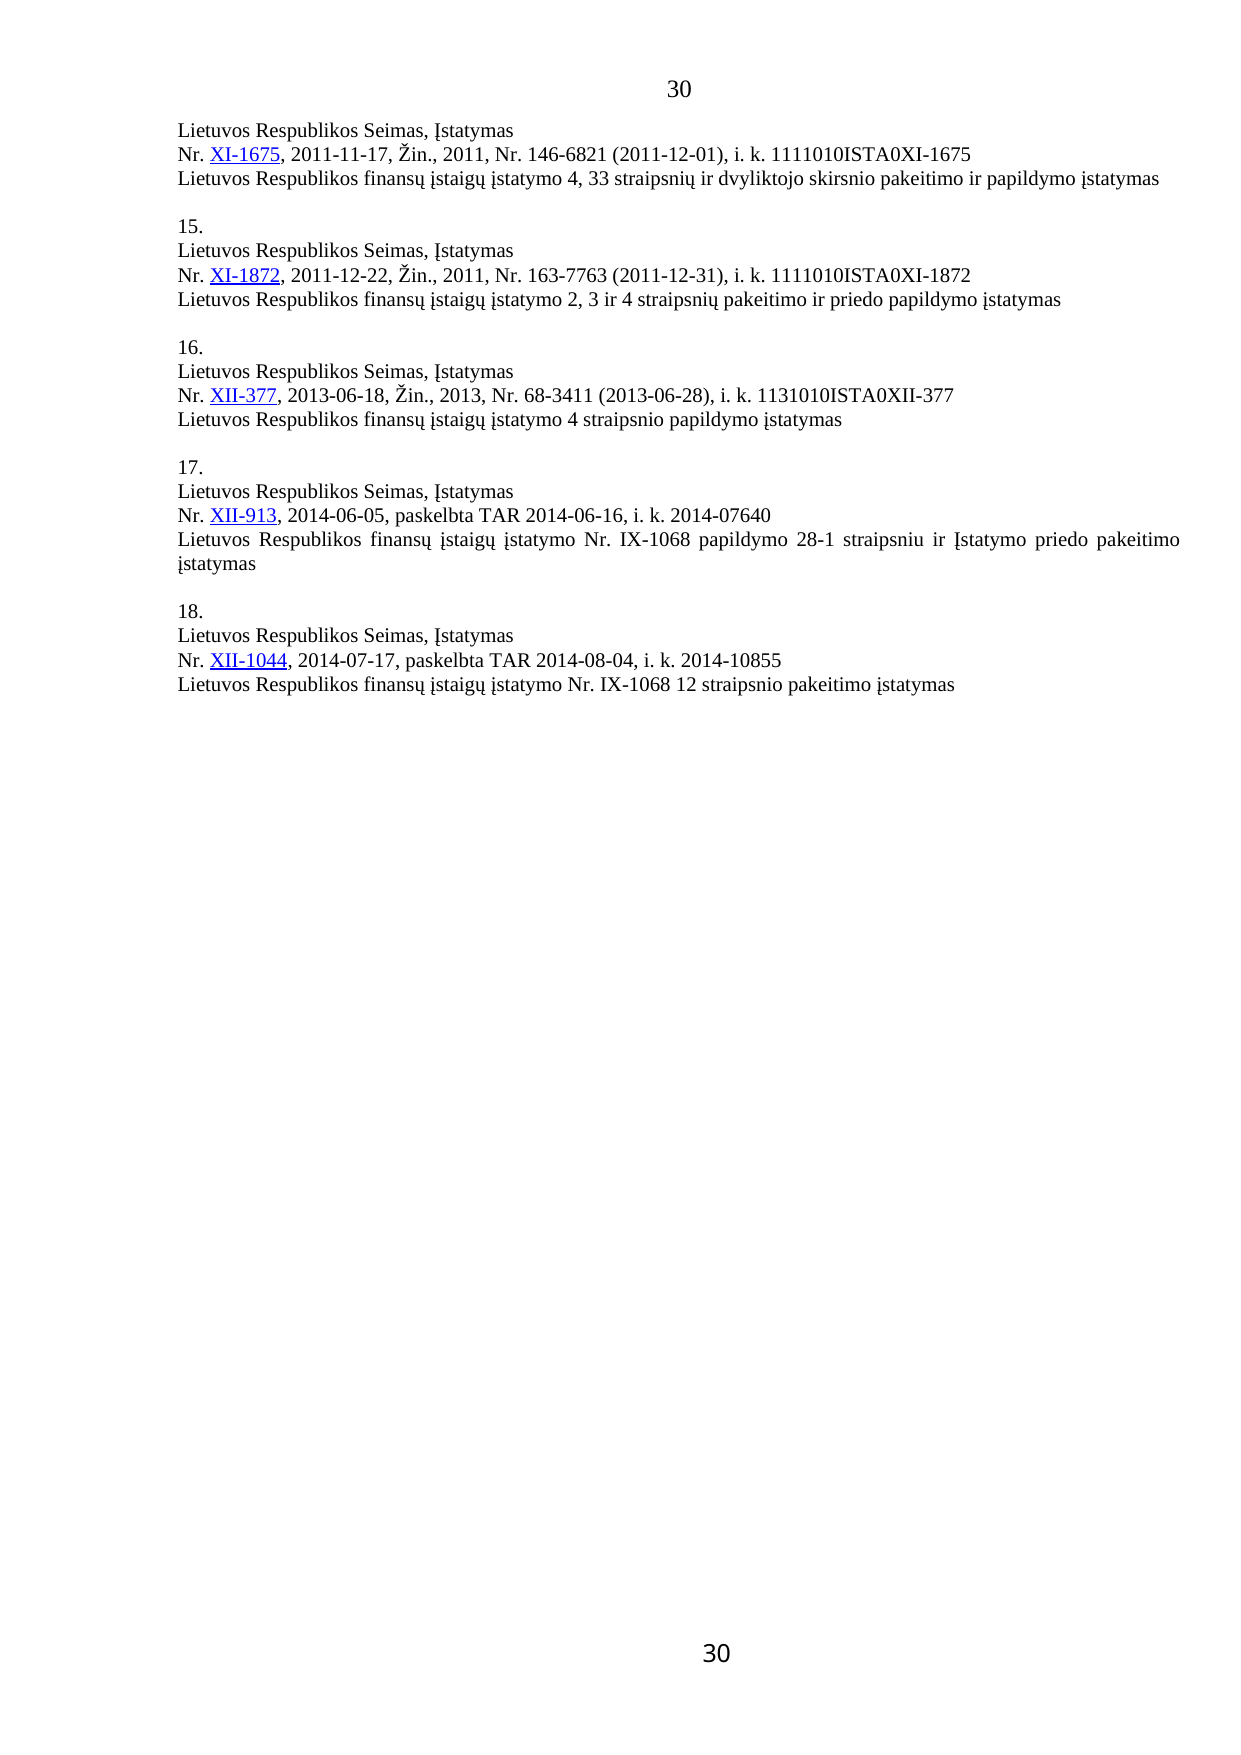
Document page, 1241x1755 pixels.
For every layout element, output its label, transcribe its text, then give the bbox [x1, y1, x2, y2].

text Nr. XII-913, 2014-06-05, paskelbta TAR 2014-06-16, i. k. 2014-07640 [177, 503, 1181, 527]
text Nr. XI-1872, 2011-12-22, Žin., 2011, Nr. 163-7763 (2011-12-31), i. k. 1111010ISTA0XI-1872 [177, 262, 1181, 287]
text Lietuvos Respublikos Seimas, Įstatymas [177, 118, 1181, 142]
text Lietuvos Respublikos Seimas, Įstatymas [177, 238, 1181, 262]
text 18. [177, 599, 1181, 623]
text Nr. XI-1675, 2011-11-17, Žin., 2011, Nr. 146-6821 (2011-12-01), i. k. 1111010ISTA0XI-1675 [177, 142, 1181, 166]
text Nr. XII-1044, 2014-07-17, paskelbta TAR 2014-08-04, i. k. 2014-10855 [177, 647, 1181, 672]
text Lietuvos Respublikos finansų įstaigų įstatymo Nr. IX-1068 12 straipsnio pakeitimo įstatymas [177, 672, 1181, 696]
text Lietuvos Respublikos finansų įstaigų įstatymo 4 straipsnio papildymo įstatymas [177, 407, 1181, 431]
text Lietuvos Respublikos finansų įstaigų įstatymo 2, 3 ir 4 straipsnių pakeitimo ir priedo papildymo įstatymas [177, 287, 1181, 311]
text 15. [177, 214, 1181, 238]
text Lietuvos Respublikos Seimas, Įstatymas [177, 359, 1181, 383]
text Lietuvos Respublikos Seimas, Įstatymas [177, 623, 1181, 647]
text 16. [177, 335, 1181, 359]
text Nr. XII-377, 2013-06-18, Žin., 2013, Nr. 68-3411 (2013-06-28), i. k. 1131010ISTA0XII-377 [177, 383, 1181, 407]
text Lietuvos Respublikos Seimas, Įstatymas [177, 479, 1181, 503]
text Lietuvos Respublikos finansų įstaigų įstatymo 4, 33 straipsnių ir dvyliktojo skirsnio pakeitimo ir papildymo įstatymas [177, 166, 1181, 190]
text 17. [177, 455, 1181, 479]
text Lietuvos Respublikos finansų įstaigų įstatymo Nr. IX-1068 papildymo 28-1 straipsniu ir Įstatymo priedo pakeitimo įstatymas [177, 527, 1181, 575]
